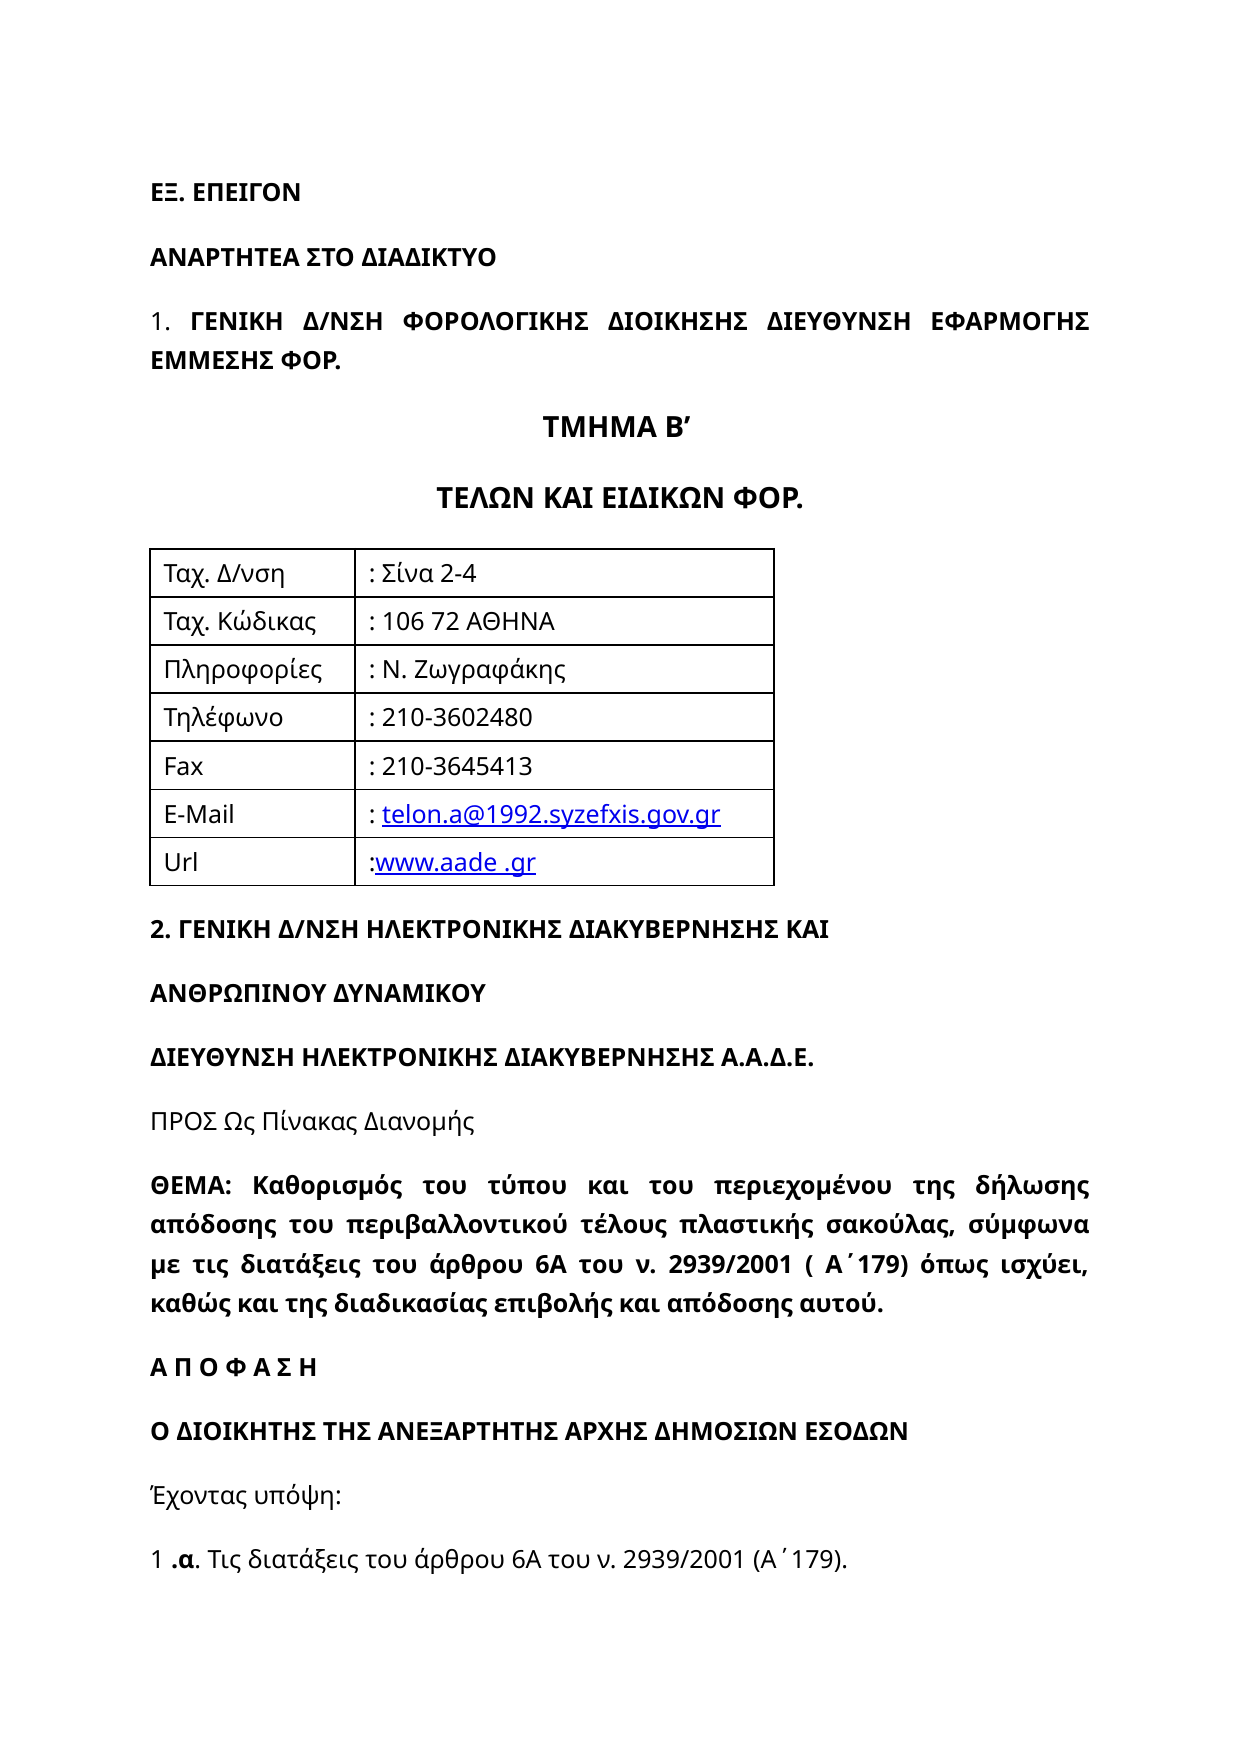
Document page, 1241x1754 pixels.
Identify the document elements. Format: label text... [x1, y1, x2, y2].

text 1. ΓΕΝΙΚΗ Δ/ΝΣΗ ΦΟΡΟΛΟΓΙΚΗΣ ΔΙΟΙΚΗΣΗΣ ΔΙΕΥΘΥΝΣΗ ΕΦΑΡΜΟΓΗΣ ΕΜΜΕΣΗΣ ΦΟΡ. [150, 303, 1090, 377]
text 2. ΓΕΝΙΚΗ Δ/ΝΣΗ ΗΛΕΚΤΡΟΝΙΚΗΣ ΔΙΑΚΥΒΕΡΝΗΣΗΣ ΚΑΙ [150, 911, 1090, 945]
table_header : Σίνα 2-4 [356, 550, 773, 596]
text 1 .α. Τις διατάξεις του άρθρου 6Α του ν. 2939/2001 (Α΄179). [150, 1542, 1090, 1576]
table_cell : 106 72 ΑΘΗΝΑ [356, 598, 773, 644]
table_cell Ταχ. Κώδικας [151, 598, 354, 644]
table_cell Fax [151, 742, 354, 788]
text Ο ΔΙΟΙΚΗΤΗΣ ΤΗΣ ΑΝΕΞΑΡΤΗΤΗΣ ΑΡΧΗΣ ΔΗΜΟΣΙΩΝ ΕΣΟΔΩΝ [150, 1414, 1090, 1448]
text ΕΞ. ΕΠΕΙΓΟΝ [150, 175, 1090, 209]
subtitle ΤΕΛΩΝ ΚΑΙ ΕΙΔΙΚΩΝ ΦΟΡ. [150, 477, 1090, 517]
table_cell : 210-3645413 [356, 742, 773, 788]
table_cell E-Mail [151, 790, 354, 837]
table_cell : 210-3602480 [356, 694, 773, 740]
table_cell Url [151, 838, 354, 885]
text ΑΝΘΡΩΠΙΝΟΥ ΔΥΝΑΜΙΚΟΥ [150, 976, 1090, 1009]
table_cell Τηλέφωνο [151, 694, 354, 740]
table_header Ταχ. Δ/νση [151, 550, 354, 596]
table_cell : telon.a@1992.syzefxis.gov.gr [356, 790, 773, 837]
text Έχοντας υπόψη: [150, 1478, 1090, 1512]
text Α Π Ο Φ Α Σ Η [150, 1350, 1090, 1384]
text ΑΝΑΡΤΗΤΕΑ ΣΤΟ ΔΙΑΔΙΚΤΥΟ [150, 239, 1090, 273]
table_cell :www.aade .gr [356, 838, 773, 885]
table_cell : Ν. Ζωγραφάκης [356, 646, 773, 692]
text ΠΡΟΣ Ως Πίνακας Διανομής [150, 1104, 1090, 1138]
table_cell Πληροφορίες [151, 646, 354, 692]
subtitle ΤΜΗΜΑ Β’ [150, 407, 1090, 446]
text ΘΕΜΑ: Καθορισμός του τύπου και του περιεχομένου της δήλωσης απόδοσης του περιβαλλοντικού τέλους πλαστικής σακούλας, σύμφωνα με τις διατάξεις του άρθρου 6Α του ν. 2939/2001 ( Α΄179) όπως ισχύει, καθώς και της διαδικασίας επιβολής και απόδοσης αυτού. [150, 1168, 1090, 1319]
text ΔΙΕΥΘΥΝΣΗ ΗΛΕΚΤΡΟΝΙΚΗΣ ΔΙΑΚΥΒΕΡΝΗΣΗΣ Α.Α.Δ.Ε. [150, 1040, 1090, 1074]
